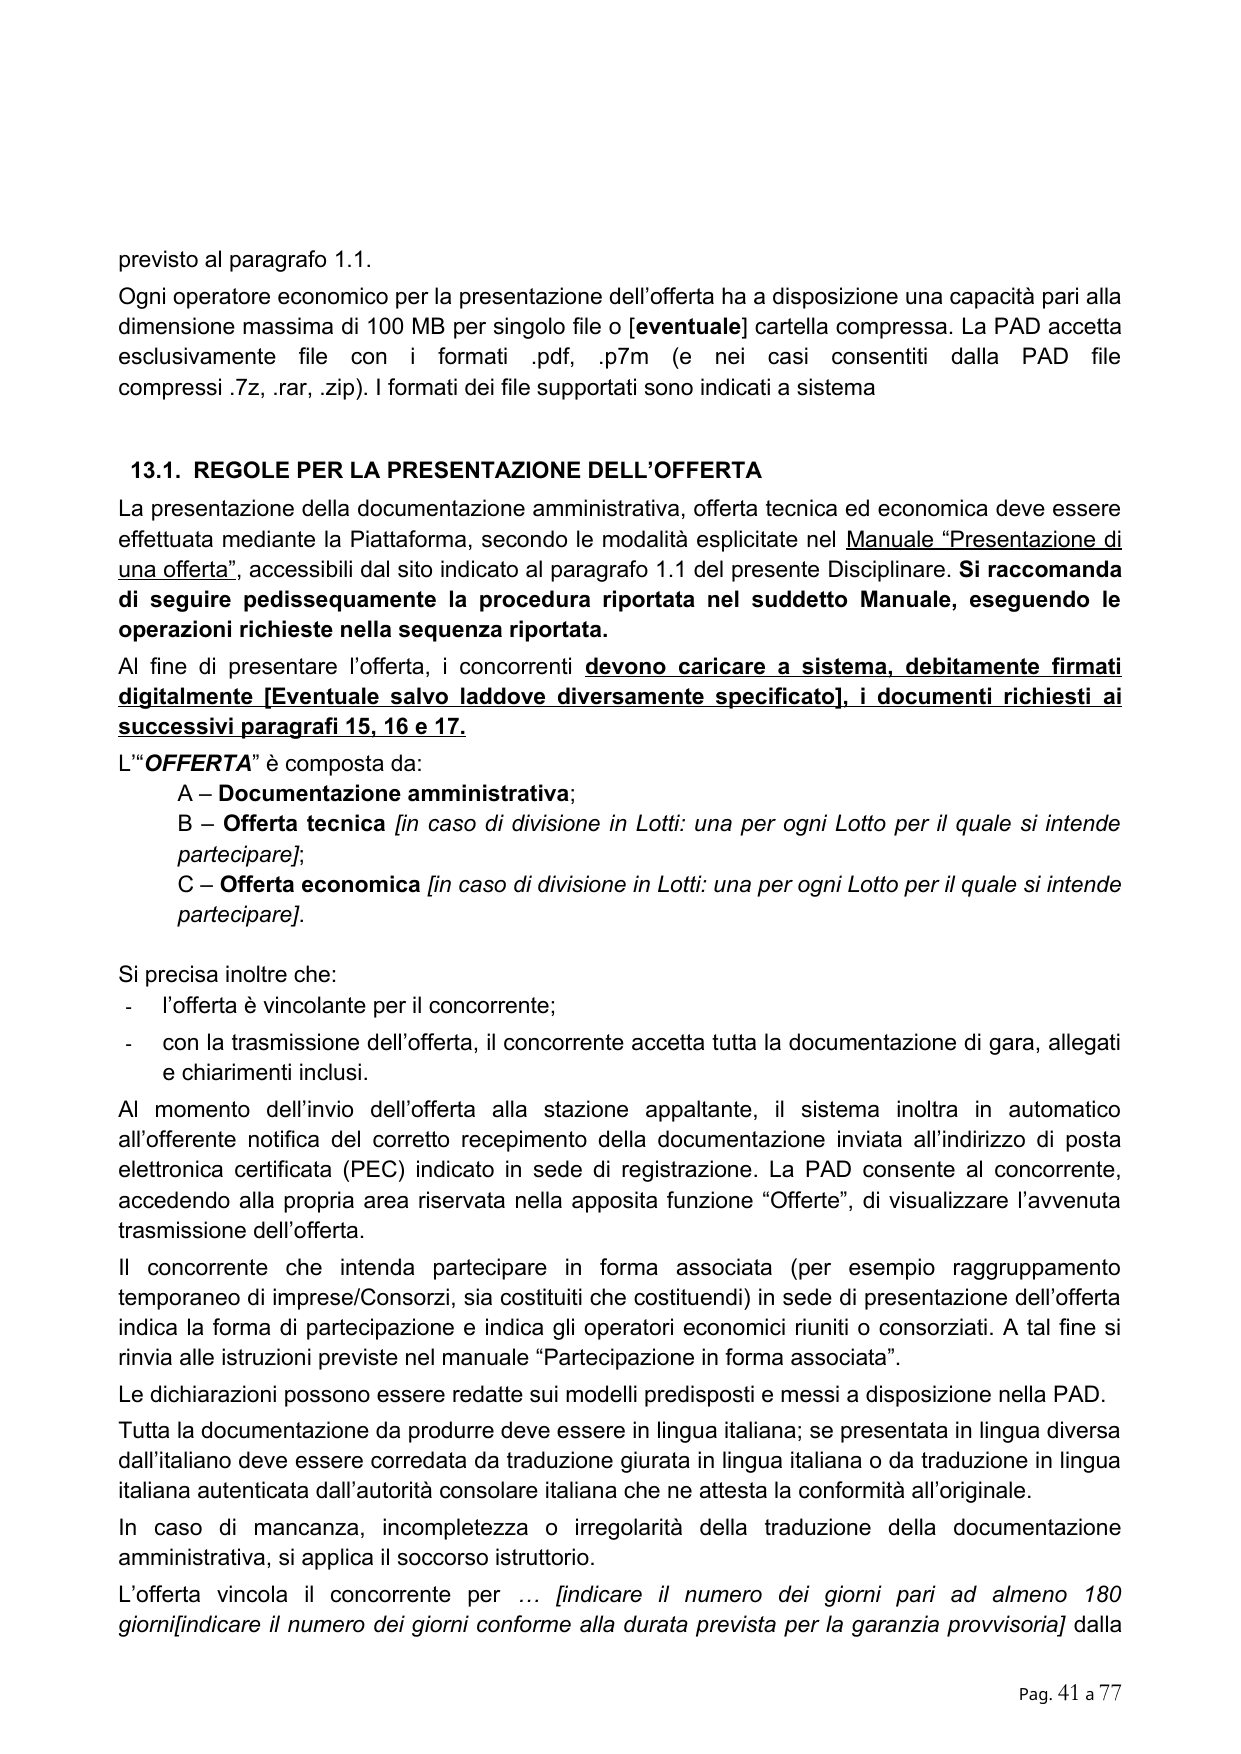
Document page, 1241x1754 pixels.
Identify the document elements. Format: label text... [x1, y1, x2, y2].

text L’offerta vincola il concorrente per … [indicare il numero dei giorni pari ad almeno 180 giorni[indicare il numero dei giorni conforme alla durata prevista per la garanzia provvisoria] dalla [118, 1581, 1122, 1637]
list con la trasmissione dell’offerta, il concorrente accetta tutta la documentazione di gara, allegati e chiarimenti inclusi. [125, 1029, 1122, 1086]
text previsto al paragrafo 1.1. [118, 246, 1122, 273]
subtitle REGOLE PER LA PRESENTAZIONE DELL’OFFERTA [130, 457, 1122, 483]
text La presentazione della documentazione amministrativa, offerta tecnica ed economica deve essere effettuata mediante la Piattaforma, secondo le modalità esplicitate nel Manuale “Presentazione di una offerta”, accessibili dal sito indicato al paragrafo 1.1 del presente Disciplinare. Si raccomanda di seguire pedissequamente la procedura riportata nel suddetto Manuale, eseguendo le operazioni richieste nella sequenza riportata. [118, 495, 1122, 643]
text Tutta la documentazione da produrre deve essere in lingua italiana; se presentata in lingua diversa dall’italiano deve essere corredata da traduzione giurata in lingua italiana o da traduzione in lingua italiana autenticata dall’autorità consolare italiana che ne attesta la conformità all’originale. [118, 1417, 1122, 1504]
text successivi paragrafi 15, 16 e 17. [118, 707, 1122, 740]
text Le dichiarazioni possono essere redatte sui modelli predisposti e messi a disposizione nella PAD. [118, 1381, 1122, 1407]
text B – Offerta tecnica [in caso di divisione in Lotti: una per ogni Lotto per il quale si intende partecipare]; [177, 810, 1122, 867]
text In caso di mancanza, incompletezza o irregolarità della traduzione della documentazione amministrativa, si applica il soccorso istruttorio. [118, 1514, 1122, 1571]
text A – Documentazione amministrativa; [177, 780, 1122, 807]
text Al fine di presentare l’offerta, i concorrenti devono caricare a sistema, debitamente firmati digitalmente [Eventuale salvo laddove diversamente specificato], i documenti richiesti ai [118, 653, 1122, 706]
text Il concorrente che intenda partecipare in forma associata (per esempio raggruppamento temporaneo di imprese/Consorzi, sia costituiti che costituendi) in sede di presentazione dell’offerta indica la forma di partecipazione e indica gli operatori economici riuniti o consorziati. A tal fine si rinvia alle istruzioni previste nel manuale “Partecipazione in forma associata”. [118, 1253, 1122, 1371]
text Al momento dell’invio dell’offerta alla stazione appaltante, il sistema inoltra in automatico all’offerente notifica del corretto recepimento della documentazione inviata all’indirizzo di posta elettronica certificata (PEC) indicato in sede di registrazione. La PAD consente al concorrente, accedendo alla propria area riservata nella apposita funzione “Offerte”, di visualizzare l’avvenuta trasmissione dell’offerta. [118, 1096, 1122, 1243]
text Si precisa inoltre che: [118, 961, 1122, 988]
list l’offerta è vincolante per il concorrente; [125, 992, 1122, 1018]
text L’“OFFERTA” è composta da: [118, 750, 1122, 776]
text Ogni operatore economico per la presentazione dell’offerta ha a disposizione una capacità pari alla dimensione massima di 100 MB per singolo file o [eventuale] cartella compressa. La PAD accetta esclusivamente file con i formati .pdf, .p7m (e nei casi consentiti dalla PAD file compressi .7z, .rar, .zip). I formati dei file supportati sono indicati a sistema [118, 283, 1122, 400]
text C – Offerta economica [in caso di divisione in Lotti: una per ogni Lotto per il quale si intende partecipare]. [177, 871, 1122, 927]
